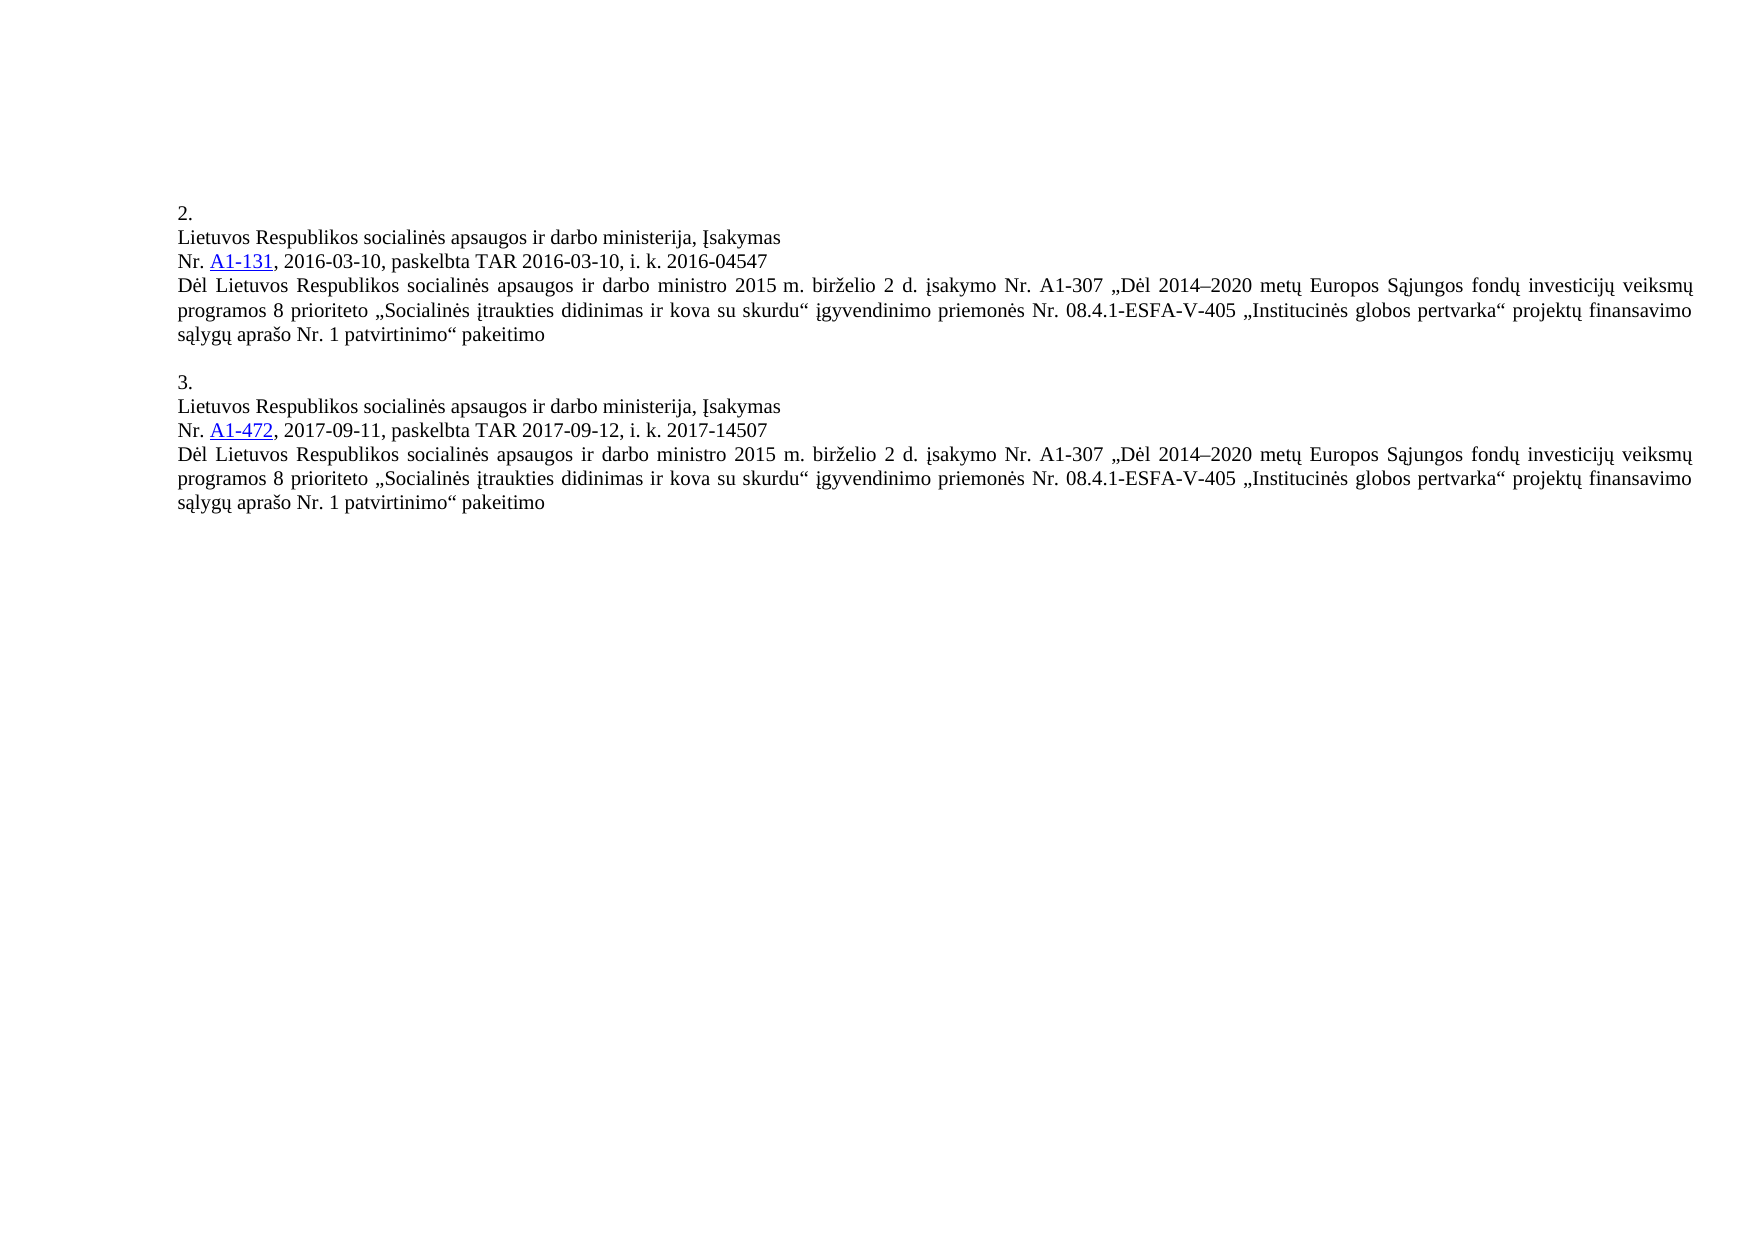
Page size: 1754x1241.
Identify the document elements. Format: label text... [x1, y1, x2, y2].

text Nr. A1-472, 2017-09-11, paskelbta TAR 2017-09-12, i. k. 2017-14507 [177, 418, 1695, 442]
text Dėl Lietuvos Respublikos socialinės apsaugos ir darbo ministro 2015 m. birželio 2 d. įsakymo Nr. A1-307 „Dėl 2014–2020 metų Europos Sąjungos fondų investicijų veiksmų programos 8 prioriteto „Socialinės įtraukties didinimas ir kova su skurdu“ įgyvendinimo priemonės Nr. 08.4.1-ESFA-V-405 „Institucinės globos pertvarka“ projektų finansavimo sąlygų aprašo Nr. 1 patvirtinimo“ pakeitimo [177, 273, 1695, 346]
text Lietuvos Respublikos socialinės apsaugos ir darbo ministerija, Įsakymas [177, 225, 1695, 249]
text Lietuvos Respublikos socialinės apsaugos ir darbo ministerija, Įsakymas [177, 394, 1695, 418]
text 2. [177, 201, 1695, 225]
text Dėl Lietuvos Respublikos socialinės apsaugos ir darbo ministro 2015 m. birželio 2 d. įsakymo Nr. A1-307 „Dėl 2014–2020 metų Europos Sąjungos fondų investicijų veiksmų programos 8 prioriteto „Socialinės įtraukties didinimas ir kova su skurdu“ įgyvendinimo priemonės Nr. 08.4.1-ESFA-V-405 „Institucinės globos pertvarka“ projektų finansavimo sąlygų aprašo Nr. 1 patvirtinimo“ pakeitimo [177, 442, 1695, 514]
text Nr. A1-131, 2016-03-10, paskelbta TAR 2016-03-10, i. k. 2016-04547 [177, 249, 1695, 273]
text 3. [177, 370, 1695, 394]
